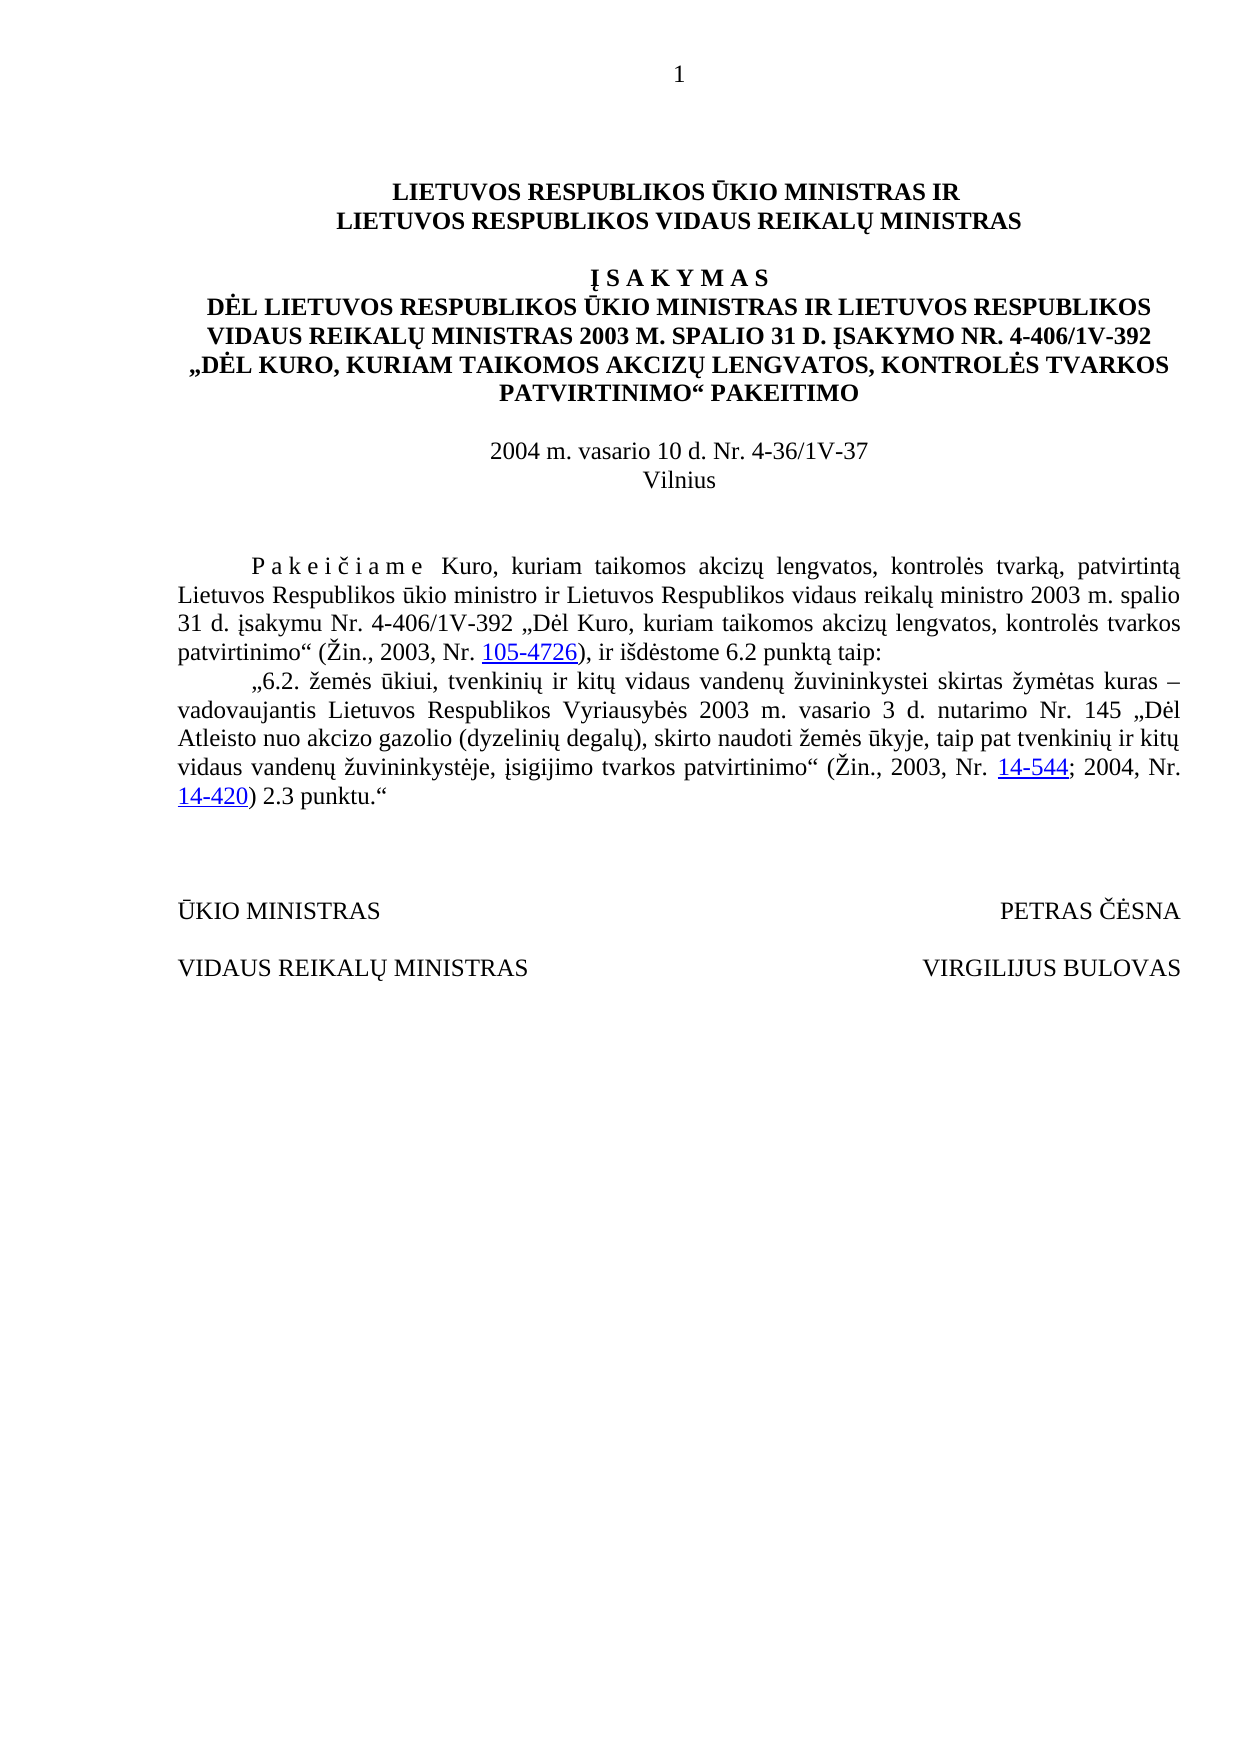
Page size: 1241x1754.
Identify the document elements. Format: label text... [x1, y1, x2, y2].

text Vilnius [177, 465, 1181, 493]
text LIETUVOS RESPUBLIKOS ŪKIO MINISTRAS IR [177, 177, 1181, 206]
text 2004 m. vasario 10 d. Nr. 4-36/1V-37 [177, 436, 1181, 465]
text Į S A K Y M A S [177, 263, 1181, 292]
text Pakeičiame Kuro, kuriam taikomos akcizų lengvatos, kontrolės tvarką, patvirtintą Lietuvos Respublikos ūkio ministro ir Lietuvos Respublikos vidaus reikalų ministro 2003 m. spalio 31 d. įsakymu Nr. 4-406/1V-392 „Dėl Kuro, kuriam taikomos akcizų lengvatos, kontrolės tvarkos patvirtinimo“ (Žin., 2003, Nr. 105-4726), ir išdėstome 6.2 punktą taip: [177, 551, 1181, 666]
text LIETUVOS RESPUBLIKOS VIDAUS REIKALŲ MINISTRAS [177, 206, 1181, 235]
text DĖL LIETUVOS RESPUBLIKOS ŪKIO MINISTRAS IR LIETUVOS RESPUBLIKOS VIDAUS REIKALŲ MINISTRAS 2003 M. SPALIO 31 D. ĮSAKYMO NR. 4-406/1V-392 „DĖL KURO, KURIAM TAIKOMOS AKCIZŲ LENGVATOS, KONTROLĖS TVARKOS PATVIRTINIMO“ PAKEITIMO [177, 292, 1181, 407]
text VIDAUS REIKALŲ MINISTRAS VIRGILIJUS BULOVAS [177, 953, 1181, 982]
text „6.2. žemės ūkiui, tvenkinių ir kitų vidaus vandenų žuvininkystei skirtas žymėtas kuras – vadovaujantis Lietuvos Respublikos Vyriausybės 2003 m. vasario 3 d. nutarimo Nr. 145 „Dėl Atleisto nuo akcizo gazolio (dyzelinių degalų), skirto naudoti žemės ūkyje, taip pat tvenkinių ir kitų vidaus vandenų žuvininkystėje, įsigijimo tvarkos patvirtinimo“ (Žin., 2003, Nr. 14-544; 2004, Nr. 14-420) 2.3 punktu.“ [177, 666, 1181, 810]
text ŪKIO MINISTRAS PETRAS ČĖSNA [177, 896, 1181, 925]
